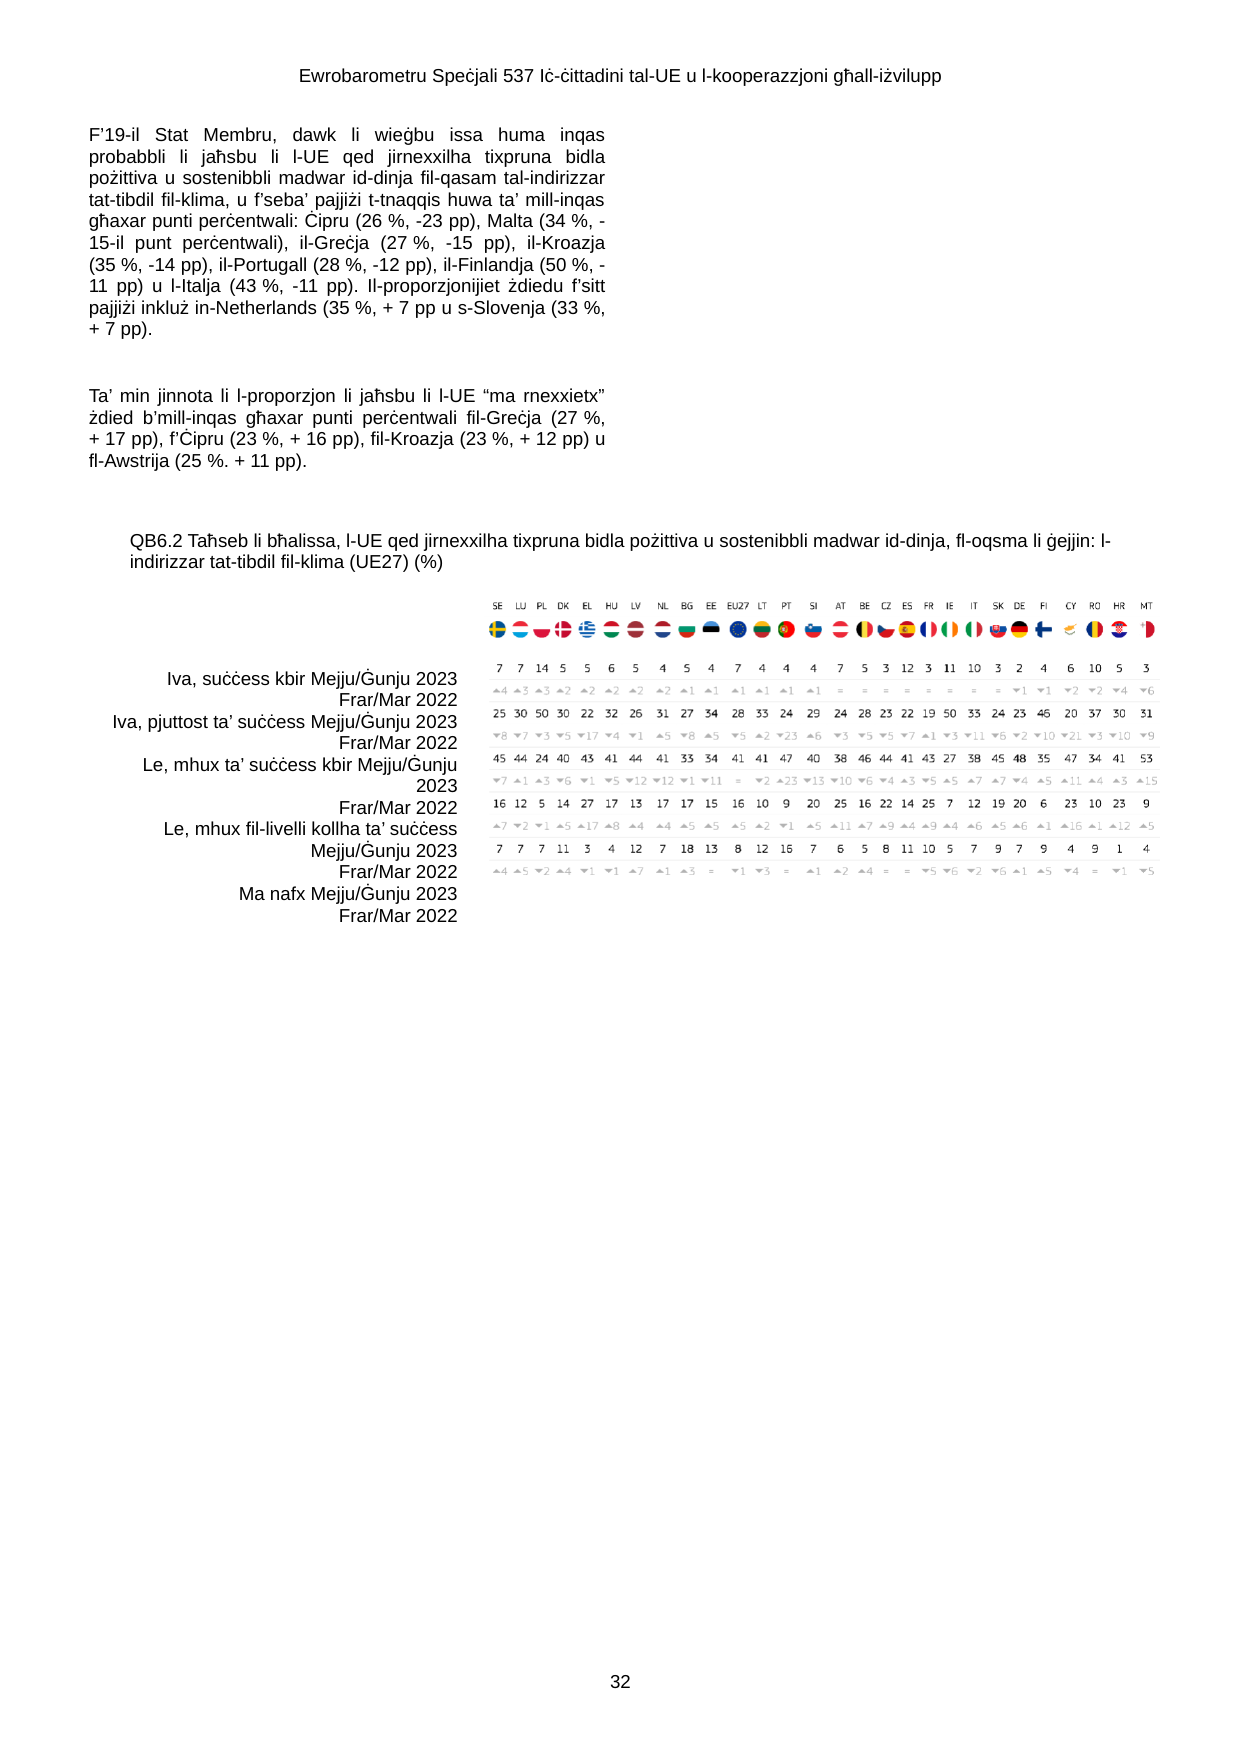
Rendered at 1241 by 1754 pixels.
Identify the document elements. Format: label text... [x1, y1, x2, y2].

picture [484, 591, 1164, 881]
text F’19-il Stat Membru, dawk li wieġbu issa huma inqas probabbli li jaħsbu li l-UE qed jirnexxilha tixpruna bidla pożittiva u sostenibbli madwar id-dinja fil-qasam tal-indirizzar tat-tibdil fil-klima, u f’seba’ pajjiżi t-tnaqqis huwa ta’ mill-inqas għaxar punti perċentwali: Ċipru (26 %, -23 pp), Malta (34 %, -15-il punt perċentwali), il-Greċja (27 %, -15 pp), il-Kroazja (35 %, -14 pp), il-Portugall (28 %, -12 pp), il-Finlandja (50 %, -11 pp) u l-Italja (43 %, -11 pp). Il-proporzjonijiet żdiedu f’sitt pajjiżi inkluż in-Netherlands (35 %, + 7 pp u s-Slovenja (33 %, + 7 pp). [88, 124, 605, 339]
text Ta’ min jinnota li l-proporzjon li jaħsbu li l-UE “ma rnexxietx” żdied b’mill-inqas għaxar punti perċentwali fil-Greċja (27 %, + 17 pp), f’Ċipru (23 %, + 16 pp), fil-Kroazja (23 %, + 12 pp) u fl-Awstrija (25 %. + 11 pp). [88, 385, 605, 471]
